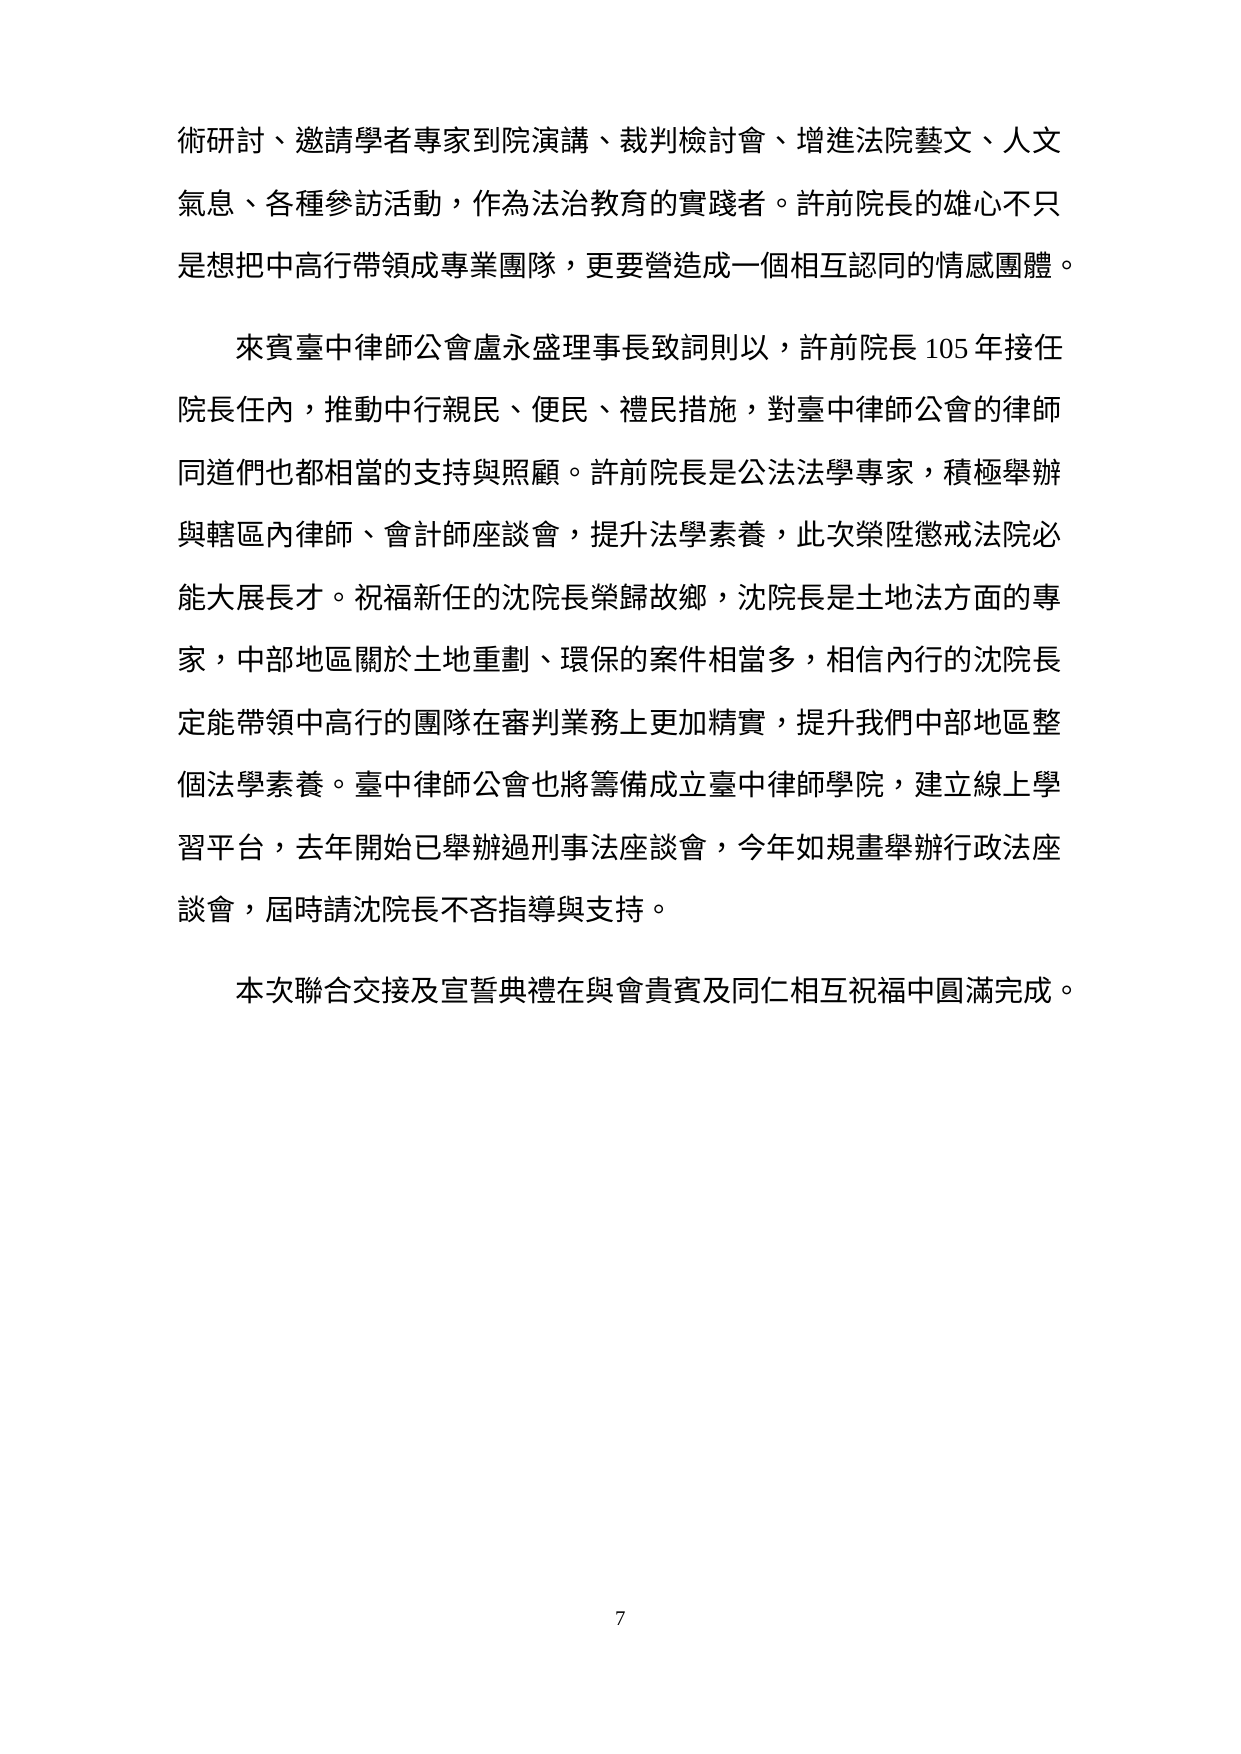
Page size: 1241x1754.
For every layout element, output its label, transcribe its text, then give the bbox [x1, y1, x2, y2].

text 來賓法官學院張升星院長致詞表示，在其任職台中高行法官期間，體會許前院長在中高行中的努力，許院長是其三十年司法生涯中，唯一共事的女性首長，有女性首長特有的細膩、體貼、對同仁的關懷。在互動過程中，審判案件的評議能感到許前院長的投入，此外，司法行政上，許前院長均也積極推行或參與諸如與轄區法律大學院系的學術研討、邀請學者專家到院演講、裁判檢討會、增進法院藝文、人文氣息、各種參訪活動，作為法治教育的實踐者。許前院長的雄心不只是想把中高行帶領成專業團隊，更要營造成一個相互認同的情感團體。 [177, 97, 1063, 285]
text 本次聯合交接及宣誓典禮在與會貴賓及同仁相互祝福中圓滿完成。 [177, 947, 1063, 1010]
text 來賓臺中律師公會盧永盛理事長致詞則以，許前院長105年接任院長任內，推動中行親民、便民、禮民措施，對臺中律師公會的律師同道們也都相當的支持與照顧。許前院長是公法法學專家，積極舉辦與轄區內律師、會計師座談會，提升法學素養，此次榮陞懲戒法院必能大展長才。祝福新任的沈院長榮歸故鄉，沈院長是土地法方面的專家，中部地區關於土地重劃、環保的案件相當多，相信內行的沈院長定能帶領中高行的團隊在審判業務上更加精實，提升我們中部地區整個法學素養。臺中律師公會也將籌備成立臺中律師學院，建立線上學習平台，去年開始已舉辦過刑事法座談會，今年如規畫舉辦行政法座談會，屆時請沈院長不吝指導與支持。 [177, 304, 1063, 929]
